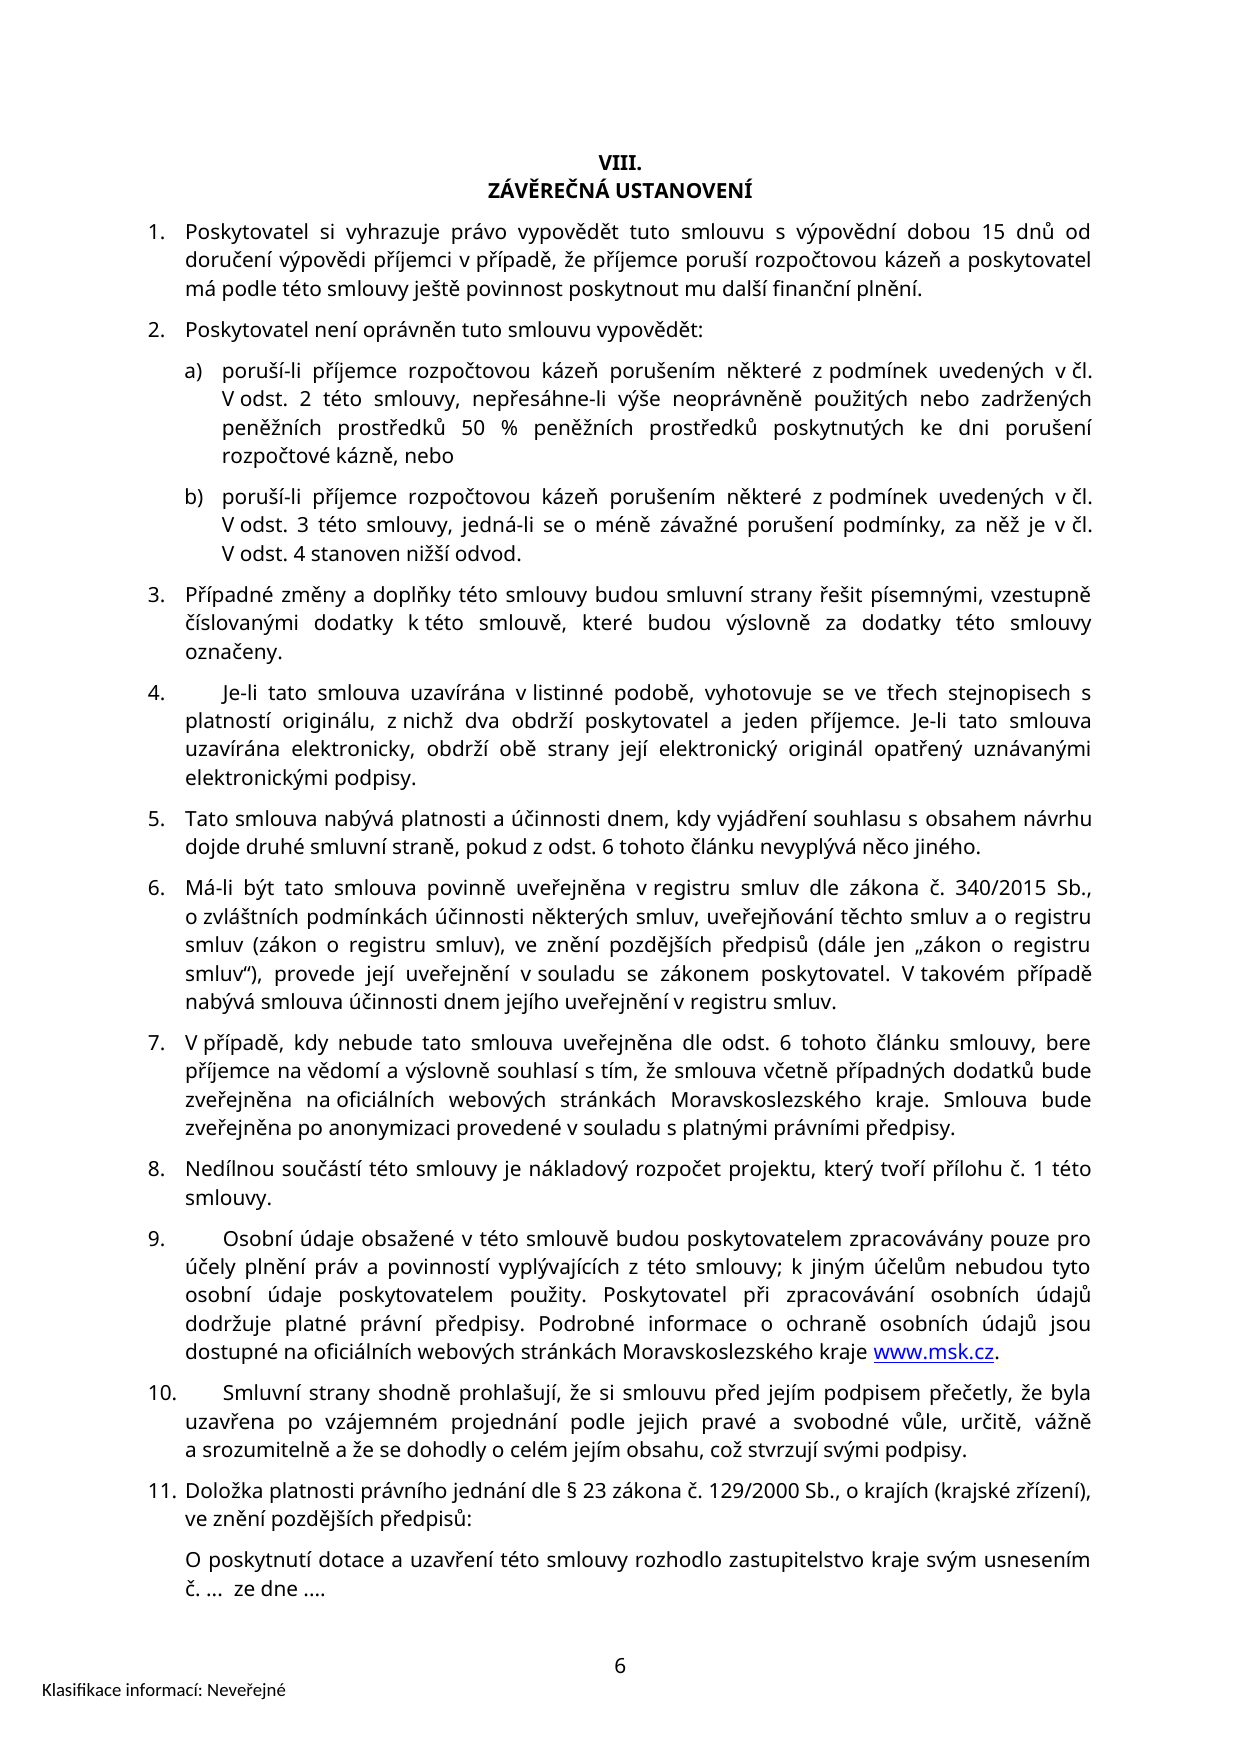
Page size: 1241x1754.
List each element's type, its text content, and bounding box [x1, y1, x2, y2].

list Je-li tato smlouva uzavírána v listinné podobě, vyhotovuje se ve třech stejnopisech s platností originálu, z nichž dva obdrží poskytovatel a jeden příjemce. Je-li tato smlouva uzavírána elektronicky, obdrží obě strany její elektronický originál opatřený uznávanými elektronickými podpisy. [148, 678, 1092, 791]
text VIII. [148, 148, 1092, 176]
list poruší-li příjemce rozpočtovou kázeň porušením některé z podmínek uvedených v čl. V odst. 2 této smlouvy, nepřesáhne-li výše neoprávněně použitých nebo zadržených peněžních prostředků 50 % peněžních prostředků poskytnutých ke dni porušení rozpočtové kázně, nebo [184, 356, 1092, 469]
list Nedílnou součástí této smlouvy je nákladový rozpočet projektu, který tvoří přílohu č. 1 této smlouvy. [148, 1154, 1092, 1211]
list Smluvní strany shodně prohlašují, že si smlouvu před jejím podpisem přečetly, že byla uzavřena po vzájemném projednání podle jejich pravé a svobodné vůle, určitě, vážně a srozumitelně a že se dohodly o celém jejím obsahu, což stvrzují svými podpisy. [148, 1378, 1092, 1464]
list Případné změny a doplňky této smlouvy budou smluvní strany řešit písemnými, vzestupně číslovanými dodatky k této smlouvě, které budou výslovně za dodatky této smlouvy označeny. [148, 580, 1092, 665]
list Poskytovatel si vyhrazuje právo vypovědět tuto smlouvu s výpovědní dobou 15 dnů od doručení výpovědi příjemci v případě, že příjemce poruší rozpočtovou kázeň a poskytovatel má podle této smlouvy ještě povinnost poskytnout mu další finanční plnění. [148, 217, 1092, 302]
list Doložka platnosti právního jednání dle § 23 zákona č. 129/2000 Sb., o krajích (krajské zřízení), ve znění pozdějších předpisů: [148, 1476, 1092, 1533]
list Má-li být tato smlouva povinně uveřejněna v registru smluv dle zákona č. 340/2015 Sb., o zvláštních podmínkách účinnosti některých smluv, uveřejňování těchto smluv a o registru smluv (zákon o registru smluv), ve znění pozdějších předpisů (dále jen „zákon o registru smluv“), provede její uveřejnění v souladu se zákonem poskytovatel. V takovém případě nabývá smlouva účinnosti dnem jejího uveřejnění v registru smluv. [148, 873, 1092, 1016]
list Poskytovatel není oprávněn tuto smlouvu vypovědět: [148, 315, 1092, 343]
list V případě, kdy nebude tato smlouva uveřejněna dle odst. 6 tohoto článku smlouvy, bere příjemce na vědomí a výslovně souhlasí s tím, že smlouva včetně případných dodatků bude zveřejněna na oficiálních webových stránkách Moravskoslezského kraje. Smlouva bude zveřejněna po anonymizaci provedené v souladu s platnými právními předpisy. [148, 1028, 1092, 1142]
list Osobní údaje obsažené v této smlouvě budou poskytovatelem zpracovávány pouze pro účely plnění práv a povinností vyplývajících z této smlouvy; k jiným účelům nebudou tyto osobní údaje poskytovatelem použity. Poskytovatel při zpracovávání osobních údajů dodržuje platné právní předpisy. Podrobné informace o ochraně osobních údajů jsou dostupné na oficiálních webových stránkách Moravskoslezského kraje www.msk.cz. [148, 1224, 1092, 1366]
list Tato smlouva nabývá platnosti a účinnosti dnem, kdy vyjádření souhlasu s obsahem návrhu dojde druhé smluvní straně, pokud z odst. 6 tohoto článku nevyplývá něco jiného. [148, 804, 1092, 861]
list poruší-li příjemce rozpočtovou kázeň porušením některé z podmínek uvedených v čl. V odst. 3 této smlouvy, jedná-li se o méně závažné porušení podmínky, za něž je v čl. V odst. 4 stanoven nižší odvod. [184, 482, 1092, 567]
text O poskytnutí dotace a uzavření této smlouvy rozhodlo zastupitelstvo kraje svým usnesením č. ... ze dne .... [185, 1546, 1092, 1602]
text ZÁVĚREČNÁ USTANOVENÍ [148, 176, 1092, 204]
